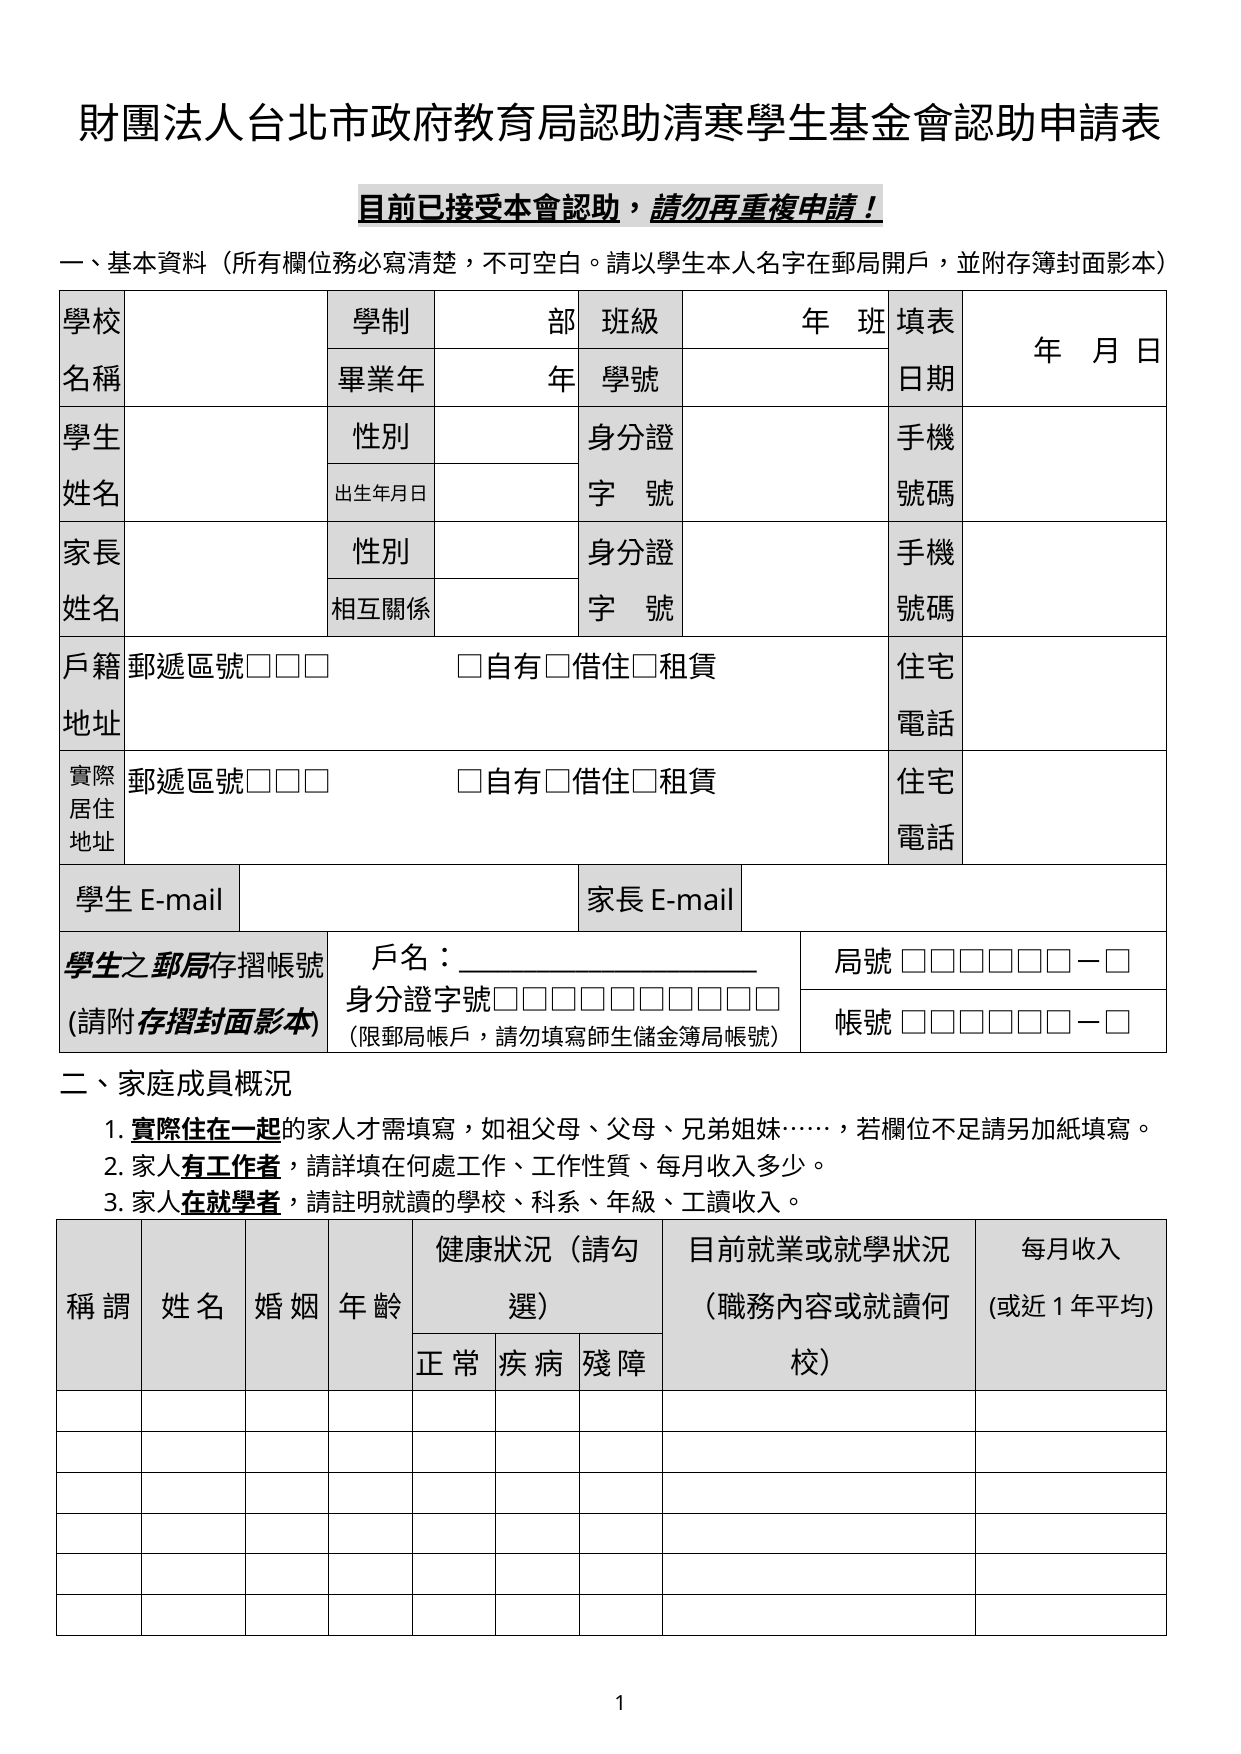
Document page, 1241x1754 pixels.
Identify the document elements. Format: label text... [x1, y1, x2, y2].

table_cell [246, 1391, 328, 1431]
table_header 年 齡 [329, 1220, 412, 1390]
table_header 目前就業或就學狀況 （職務內容或就讀何校） [663, 1220, 975, 1390]
table_cell [246, 1554, 328, 1594]
table_cell [580, 1554, 662, 1594]
table_cell [329, 1595, 412, 1634]
table_cell [663, 1473, 975, 1512]
table_cell [963, 407, 1166, 521]
table_cell 戶籍地址 [60, 637, 124, 750]
table_cell 學號 [579, 349, 682, 406]
text 財團法人台北市政府教育局認助清寒學生基金會認助申請表 [59, 64, 1181, 177]
table_cell [496, 1391, 579, 1431]
table_cell [496, 1595, 579, 1634]
table_header 每月收入 (或近1年平均) [976, 1220, 1166, 1390]
text 目前已接受本會認助，請勿再重複申請！ [59, 177, 1181, 234]
table_cell 家長 姓名 [60, 522, 124, 636]
table_cell 手機號碼 [889, 407, 962, 521]
table_cell [329, 1514, 412, 1553]
table_cell [742, 865, 1166, 931]
table_cell [329, 1432, 412, 1472]
table_cell 局號 □□□□□□－□ [801, 932, 1166, 988]
table_header 年 班 [683, 291, 888, 348]
table_cell [142, 1554, 245, 1594]
table_cell 家長E-mail [579, 865, 741, 931]
table_cell [976, 1554, 1166, 1594]
table_cell [435, 522, 578, 578]
table_cell [57, 1514, 141, 1553]
table_header 年 月 日 [963, 291, 1166, 406]
table_cell [976, 1473, 1166, 1512]
table_cell 帳號 □□□□□□－□ [801, 990, 1166, 1052]
table_cell 正 常 [413, 1334, 495, 1390]
table_cell [413, 1595, 495, 1634]
table_cell [976, 1595, 1166, 1634]
table_cell 住宅電話 [889, 637, 962, 750]
table_cell [413, 1554, 495, 1594]
table_cell [142, 1391, 245, 1431]
text 1. 實際住在一起的家人才需填寫，如祖父母、父母、兄弟姐妹……，若欄位不足請另加紙填寫。 [103, 1110, 1181, 1146]
table_cell 殘 障 [580, 1334, 662, 1390]
table_cell [663, 1432, 975, 1472]
table_header 部 [435, 291, 578, 348]
table_cell [496, 1432, 579, 1472]
table_header 學校 名稱 [60, 291, 124, 406]
table_cell [413, 1432, 495, 1472]
table_cell [963, 637, 1166, 750]
text 2. 家人有工作者，請詳填在何處工作、工作性質、每月收入多少。 [103, 1146, 1181, 1182]
table_cell [976, 1514, 1166, 1553]
table_cell [57, 1432, 141, 1472]
text 一、基本資料（所有欄位務必寫清楚，不可空白。請以學生本人名字在郵局開戶，並附存簿封面影本） [59, 234, 1181, 290]
table_cell [663, 1514, 975, 1553]
table_cell [580, 1514, 662, 1553]
table_cell [246, 1473, 328, 1512]
table_cell 相互關係 [328, 579, 434, 636]
table_cell [435, 464, 578, 521]
table_cell [683, 522, 888, 636]
table_cell [57, 1391, 141, 1431]
table_cell [663, 1391, 975, 1431]
table_cell [976, 1391, 1166, 1431]
table_cell [435, 407, 578, 463]
table_cell [246, 1595, 328, 1634]
table_cell 學生之郵局存摺帳號 (請附存摺封面影本) [60, 932, 327, 1052]
table_header 班級 [579, 291, 682, 348]
table_header 填表日期 [889, 291, 962, 406]
table_header 稱 謂 [57, 1220, 141, 1390]
table_cell [963, 522, 1166, 636]
table_cell [963, 751, 1166, 864]
table_cell 身分證 字 號 [579, 407, 682, 521]
table_cell [496, 1554, 579, 1594]
table_cell [413, 1391, 495, 1431]
table_cell [580, 1473, 662, 1512]
table_cell [125, 407, 327, 521]
table_cell [57, 1554, 141, 1594]
table_cell [976, 1432, 1166, 1472]
table_header 姓 名 [142, 1220, 245, 1390]
table_header 婚 姻 [246, 1220, 328, 1390]
table_cell [413, 1514, 495, 1553]
table_cell 郵遞區號□□□ □自有□借住□租賃 [125, 637, 888, 750]
table_cell [683, 349, 888, 406]
table_cell [580, 1595, 662, 1634]
table_cell [580, 1391, 662, 1431]
table_cell 住宅電話 [889, 751, 962, 864]
table_cell 實際居住地址 [60, 751, 124, 864]
table_cell 年 [435, 349, 578, 406]
table_cell [329, 1554, 412, 1594]
table_cell [413, 1473, 495, 1512]
table_header 健康狀況（請勾選） [413, 1220, 662, 1333]
table_cell [142, 1595, 245, 1634]
table_cell [57, 1473, 141, 1512]
table_cell 郵遞區號□□□ □自有□借住□租賃 [125, 751, 888, 864]
table_cell [496, 1473, 579, 1512]
table_cell [142, 1514, 245, 1553]
table_cell 身分證 字 號 [579, 522, 682, 636]
table_cell 性別 [328, 407, 434, 463]
table_cell [580, 1432, 662, 1472]
table_cell [496, 1514, 579, 1553]
table_cell 學生 姓名 [60, 407, 124, 521]
table_cell 性別 [328, 522, 434, 578]
table_cell [663, 1554, 975, 1594]
table_cell [57, 1595, 141, 1634]
table_cell [663, 1595, 975, 1634]
table_header 學制 [328, 291, 434, 348]
table_header [125, 291, 327, 406]
table_cell 出生年月日 [328, 464, 434, 521]
table_cell 畢業年 [328, 349, 434, 406]
table_cell [683, 407, 888, 521]
table_cell [246, 1514, 328, 1553]
table_cell [435, 579, 578, 636]
text 3. 家人在就學者，請註明就讀的學校、科系、年級、工讀收入。 [103, 1182, 1181, 1218]
table_cell [240, 865, 578, 931]
table_cell 戶名：_______________________ 身分證字號□□□□□□□□□□ （限郵局帳戶，請勿填寫師生儲金簿局帳號） [328, 932, 800, 1052]
table_cell [125, 522, 327, 636]
text 二、家庭成員概況 [59, 1053, 1181, 1110]
table_cell 手機號碼 [889, 522, 962, 636]
table_cell 疾 病 [496, 1334, 579, 1390]
table_cell [329, 1473, 412, 1512]
table_cell [329, 1391, 412, 1431]
table_cell [142, 1473, 245, 1512]
table_cell [142, 1432, 245, 1472]
table_cell [246, 1432, 328, 1472]
table_cell 學生E-mail [60, 865, 239, 931]
